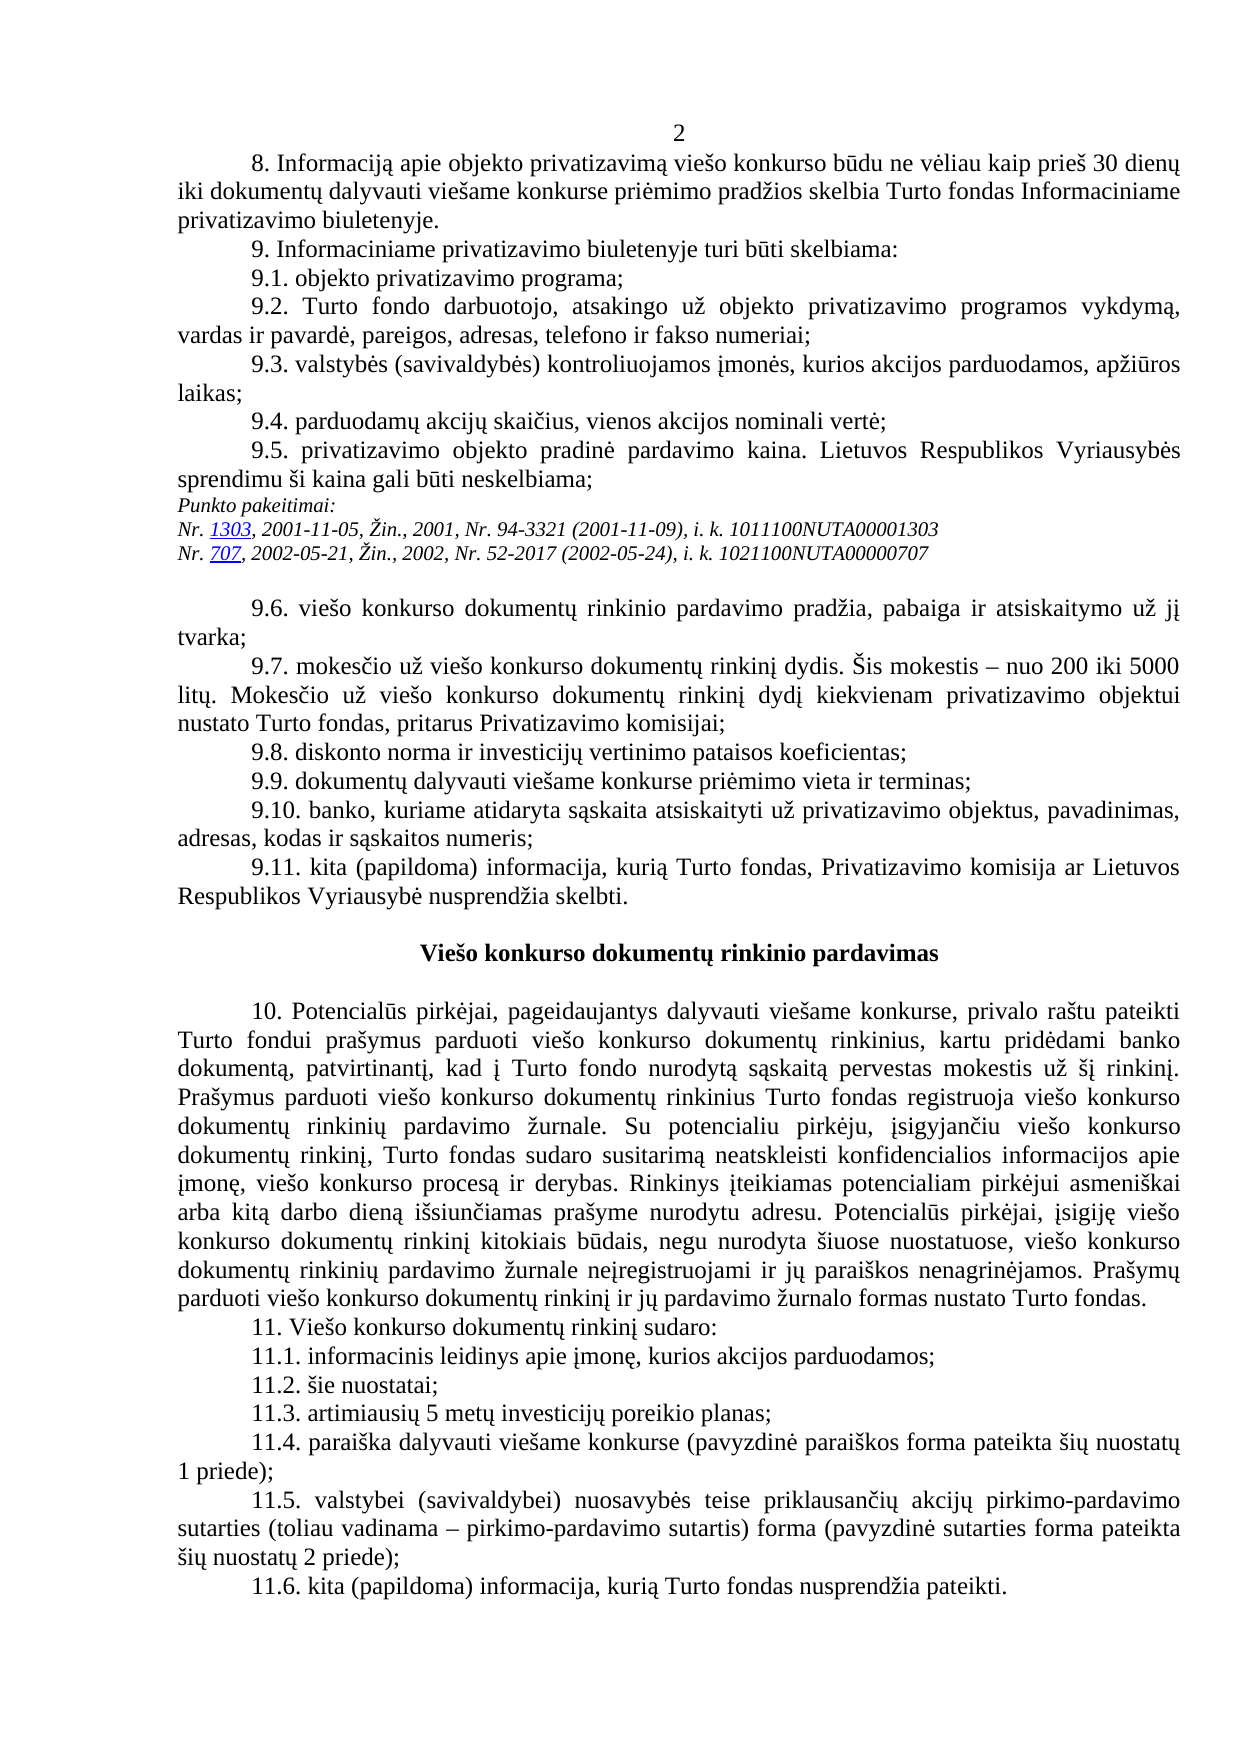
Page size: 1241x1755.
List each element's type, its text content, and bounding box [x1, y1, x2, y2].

text 9.11. kita (papildoma) informacija, kurią Turto fondas, Privatizavimo komisija ar Lietuvos Respublikos Vyriausybė nusprendžia skelbti. [177, 852, 1181, 910]
text Punkto pakeitimai: [177, 493, 1181, 517]
text 11.1. informacinis leidinys apie įmonę, kurios akcijos parduodamos; [177, 1341, 1181, 1370]
text Viešo konkurso dokumentų rinkinio pardavimas [177, 938, 1181, 967]
text 9.1. objekto privatizavimo programa; [177, 263, 1181, 291]
text 11.5. valstybei (savivaldybei) nuosavybės teise priklausančių akcijų pirkimo-pardavimo sutarties (toliau vadinama – pirkimo-pardavimo sutartis) forma (pavyzdinė sutarties forma pateikta šių nuostatų 2 priede); [177, 1485, 1181, 1571]
text Nr. 707, 2002-05-21, Žin., 2002, Nr. 52-2017 (2002-05-24), i. k. 1021100NUTA00000707 [177, 541, 1181, 565]
text 9.5. privatizavimo objekto pradinė pardavimo kaina. Lietuvos Respublikos Vyriausybės sprendimu ši kaina gali būti neskelbiama; [177, 435, 1181, 493]
text 11.4. paraiška dalyvauti viešame konkurse (pavyzdinė paraiškos forma pateikta šių nuostatų 1 priede); [177, 1427, 1181, 1485]
text 9. Informaciniame privatizavimo biuletenyje turi būti skelbiama: [177, 234, 1181, 263]
text 11.3. artimiausių 5 metų investicijų poreikio planas; [177, 1398, 1181, 1427]
text Nr. 1303, 2001-11-05, Žin., 2001, Nr. 94-3321 (2001-11-09), i. k. 1011100NUTA00001303 [177, 517, 1181, 541]
text 9.2. Turto fondo darbuotojo, atsakingo už objekto privatizavimo programos vykdymą, vardas ir pavardė, pareigos, adresas, telefono ir fakso numeriai; [177, 291, 1181, 349]
text 11.2. šie nuostatai; [177, 1370, 1181, 1398]
text 11. Viešo konkurso dokumentų rinkinį sudaro: [177, 1312, 1181, 1341]
text 9.8. diskonto norma ir investicijų vertinimo pataisos koeficientas; [177, 737, 1181, 766]
text 9.6. viešo konkurso dokumentų rinkinio pardavimo pradžia, pabaiga ir atsiskaitymo už jį tvarka; [177, 593, 1181, 651]
text 9.9. dokumentų dalyvauti viešame konkurse priėmimo vieta ir terminas; [177, 766, 1181, 795]
text 9.7. mokesčio už viešo konkurso dokumentų rinkinį dydis. Šis mokestis – nuo 200 iki 5000 litų. Mokesčio už viešo konkurso dokumentų rinkinį dydį kiekvienam privatizavimo objektui nustato Turto fondas, pritarus Privatizavimo komisijai; [177, 651, 1181, 737]
text 8. Informaciją apie objekto privatizavimą viešo konkurso būdu ne vėliau kaip prieš 30 dienų iki dokumentų dalyvauti viešame konkurse priėmimo pradžios skelbia Turto fondas Informaciniame privatizavimo biuletenyje. [177, 148, 1181, 234]
text 10. Potencialūs pirkėjai, pageidaujantys dalyvauti viešame konkurse, privalo raštu pateikti Turto fondui prašymus parduoti viešo konkurso dokumentų rinkinius, kartu pridėdami banko dokumentą, patvirtinantį, kad į Turto fondo nurodytą sąskaitą pervestas mokestis už šį rinkinį. Prašymus parduoti viešo konkurso dokumentų rinkinius Turto fondas registruoja viešo konkurso dokumentų rinkinių pardavimo žurnale. Su potencialiu pirkėju, įsigyjančiu viešo konkurso dokumentų rinkinį, Turto fondas sudaro susitarimą neatskleisti konfidencialios informacijos apie įmonę, viešo konkurso procesą ir derybas. Rinkinys įteikiamas potencialiam pirkėjui asmeniškai arba kitą darbo dieną išsiunčiamas prašyme nurodytu adresu. Potencialūs pirkėjai, įsigiję viešo konkurso dokumentų rinkinį kitokiais būdais, negu nurodyta šiuose nuostatuose, viešo konkurso dokumentų rinkinių pardavimo žurnale neįregistruojami ir jų paraiškos nenagrinėjamos. Prašymų parduoti viešo konkurso dokumentų rinkinį ir jų pardavimo žurnalo formas nustato Turto fondas. [177, 996, 1181, 1312]
text 9.10. banko, kuriame atidaryta sąskaita atsiskaityti už privatizavimo objektus, pavadinimas, adresas, kodas ir sąskaitos numeris; [177, 795, 1181, 852]
text 9.3. valstybės (savivaldybės) kontroliuojamos įmonės, kurios akcijos parduodamos, apžiūros laikas; [177, 349, 1181, 406]
text 9.4. parduodamų akcijų skaičius, vienos akcijos nominali vertė; [177, 406, 1181, 435]
text 11.6. kita (papildoma) informacija, kurią Turto fondas nusprendžia pateikti. [177, 1571, 1181, 1600]
